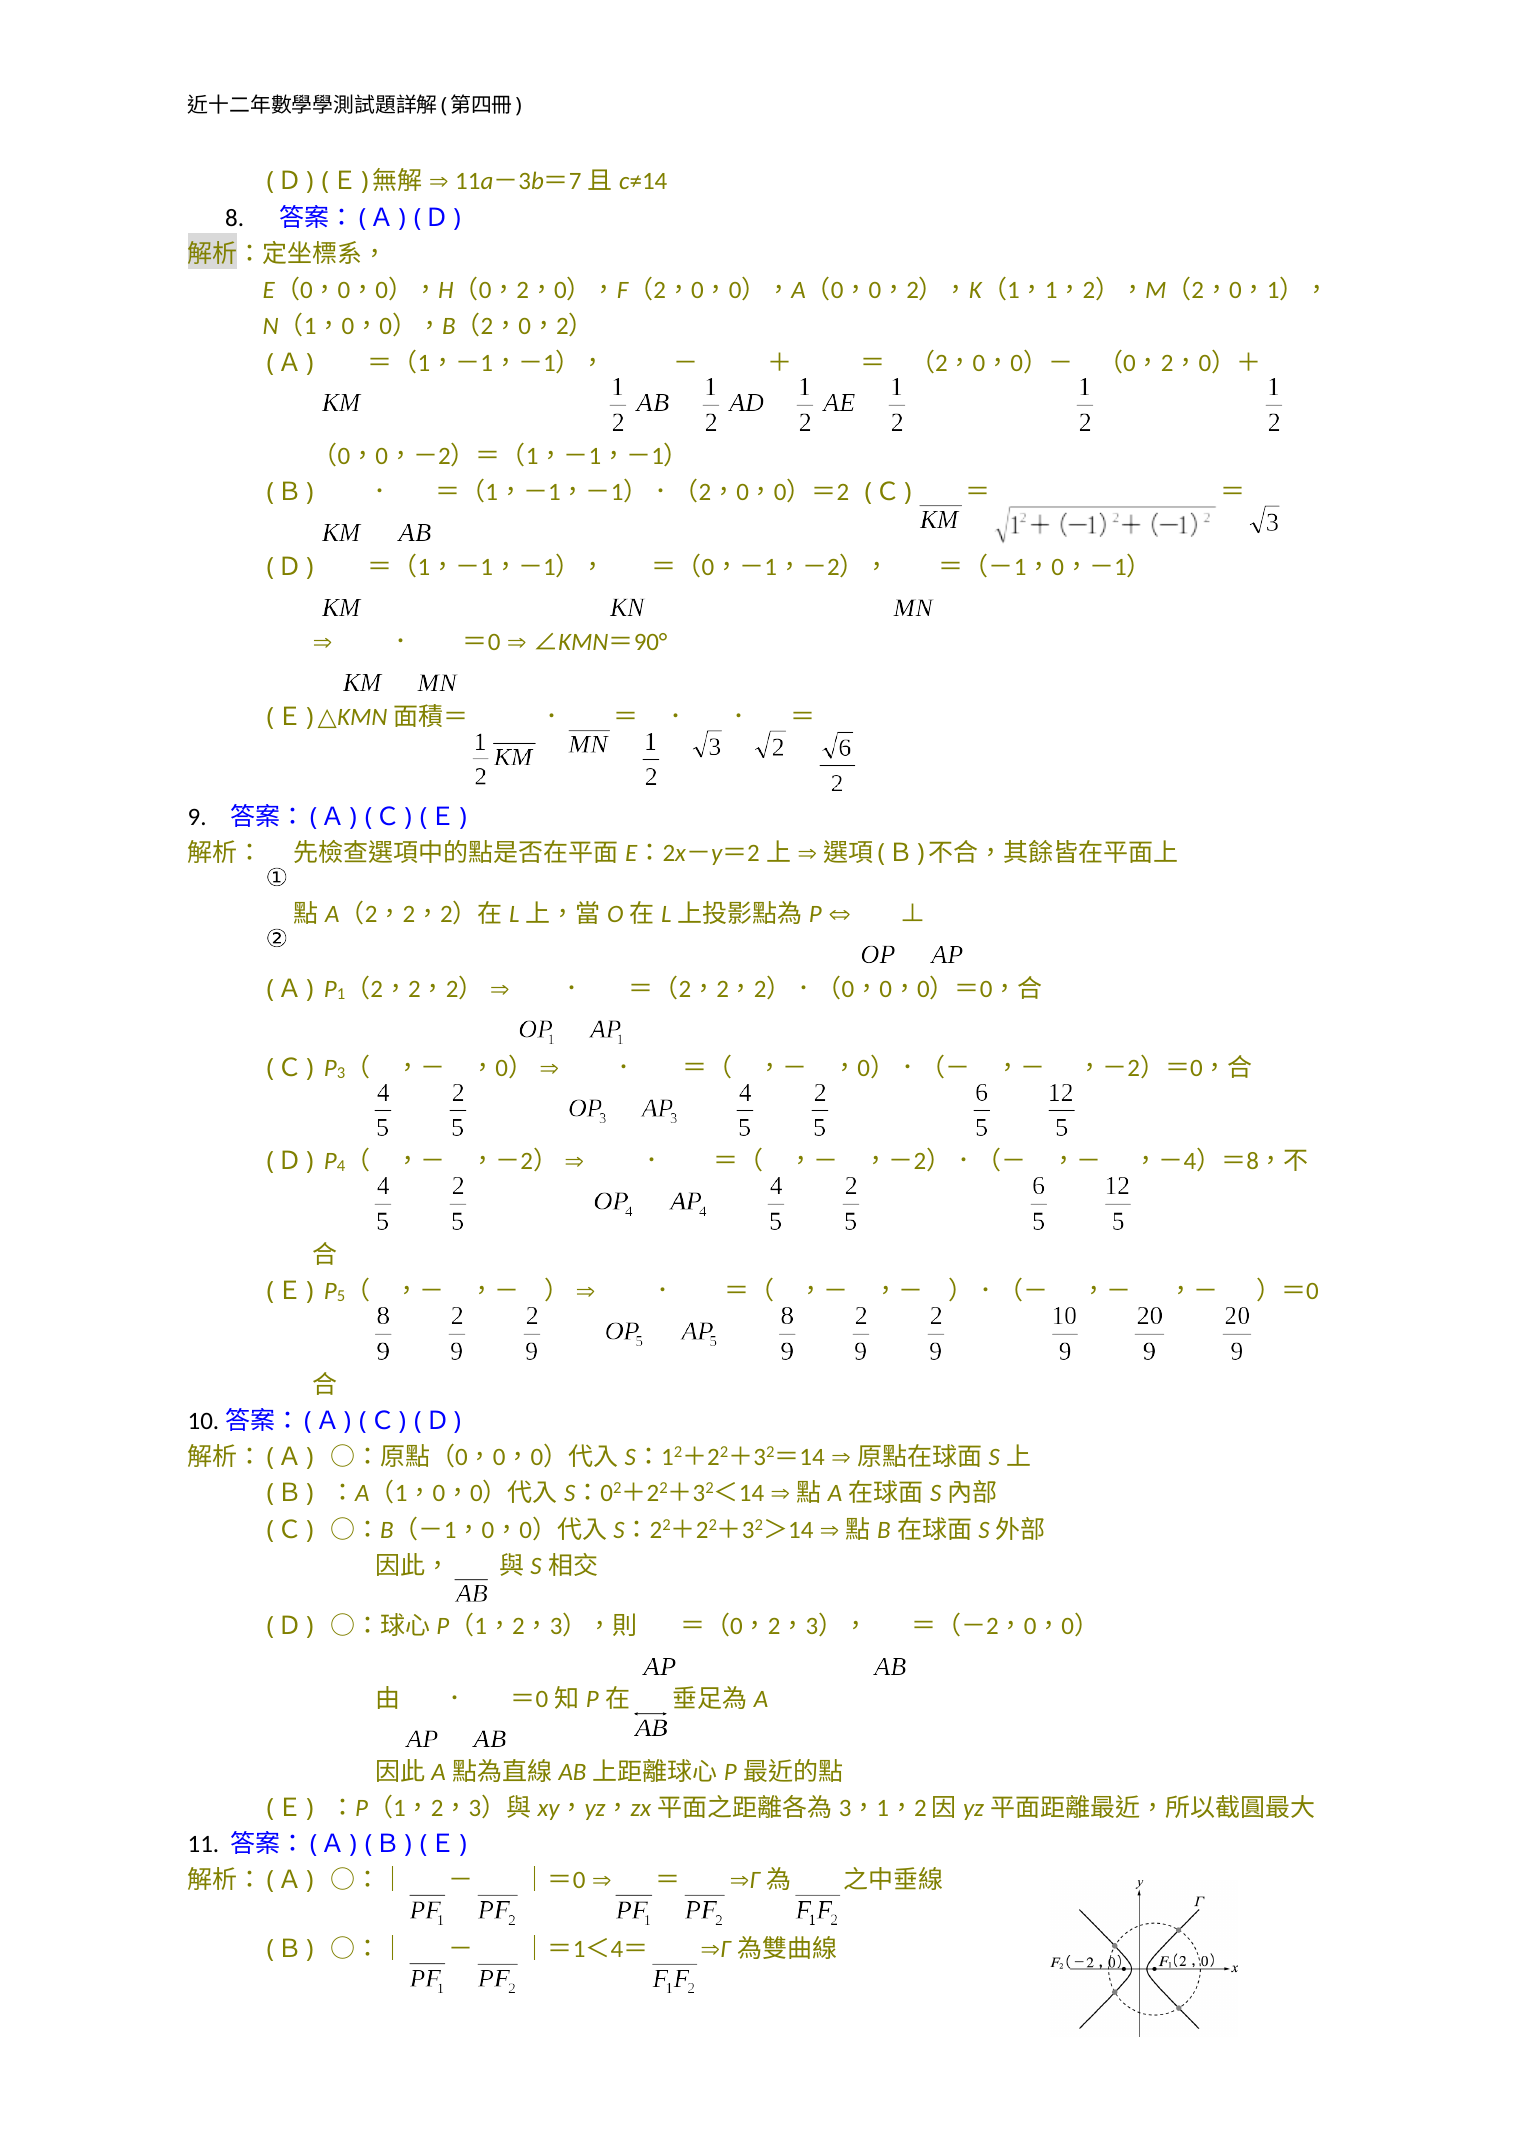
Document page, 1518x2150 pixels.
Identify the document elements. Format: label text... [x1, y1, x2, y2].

text (Ｄ) ○：球心 P（1，2，3），則＝（0，2，3），＝（－2，0，0） [262, 1606, 1330, 1678]
text (Ｅ) ：P（1，2，3）與 xy，yz，zx 平面之距離各為 3，1，2因 yz 平面距離最近，所以截圓最大 [262, 1787, 1330, 1823]
text 因此， 與 S 相交 [375, 1545, 1330, 1606]
text 解析：(Ａ) ○：原點（0，0，0）代入 S：12＋22＋32＝14 Þ 原點在球面 S 上 [187, 1437, 1330, 1473]
text 解析：(Ａ) ○：｜－｜＝0 Þ＝ÞΓ 為之中垂線 [187, 1860, 1330, 2044]
text  ．＝0  ∠KMN＝90° [312, 621, 1330, 696]
text (Ｄ)(Ｅ)無解 Þ 11a－3b＝7 且 c≠14 [262, 161, 1330, 197]
text (Ｃ) ○：B（－1，0，0）代入 S：22＋22＋32＞14 Þ 點 B 在球面 S 外部 [262, 1509, 1330, 1545]
text 解析：定坐標系，E（0，0，0），H（0，2，0），F（2，0，0），A（0，0，2），K（1，1，2），M（2，0，1），N（1，0，0），B（2，0，2） [187, 233, 1330, 342]
text 解析：先檢查選項中的點是否在平面 E：2x－y＝2 上 Þ 選項(Ｂ)不合，其餘皆在平面上 [187, 832, 1330, 893]
text (Ｂ) ○：｜－｜＝1＜4＝ÞΓ 為雙曲線 [262, 1928, 1035, 1997]
text (Ｂ)．＝（1，－1，－1）．（2，0，0）＝2 (Ｃ)＝＝ [262, 472, 1330, 547]
text (Ａ) P1（2，2，2） Þ ．＝（2，2，2）．（0，0，0）＝0，合 [262, 968, 1330, 1047]
text 點 A（2，2，2）在 L 上，當 O 在 L 上投影點為 P  ⊥ [262, 893, 1330, 968]
list 答案：(Ａ)(Ｄ) [225, 197, 1330, 233]
text (Ａ)＝（1，－1，－1），－＋＝（2，0，0）－（0，2，0）＋（0，0，－2）＝（1，－1，－1） [262, 342, 1330, 472]
text (Ｂ) ：A（1，0，0）代入 S：02＋22＋32＜14 Þ 點 A 在球面 S 內部 [262, 1473, 1330, 1509]
text 因此 A 點為直線 AB 上距離球心 P 最近的點 [375, 1751, 1330, 1787]
text (Ｅ) P5（，－，－） Þ ．＝（，－，－）．（－，－，－）＝0 合 [262, 1271, 1330, 1400]
text [1305, 1928, 1330, 1997]
text (Ｅ)△KMN 面積＝．＝．．＝ [262, 696, 1330, 796]
text (Ｄ)＝（1，－1，－1），＝（0，－1，－2），＝（－1，0，－1） [262, 547, 1330, 621]
list 答案：(Ａ)(Ｂ)(Ｅ) [187, 1823, 1330, 1860]
text (Ｃ) P3（，－，0） Þ ．＝（，－，0）．（－，－，－2）＝0，合 [262, 1047, 1330, 1141]
list 答案：(Ａ)(Ｃ)(Ｅ) [187, 796, 1330, 832]
text (Ｄ) P4（，－，－2） Þ ．＝（，－，－2）．（－，－，－4）＝8，不合 [262, 1141, 1330, 1271]
list 答案：(Ａ)(Ｃ)(Ｄ) [187, 1400, 1330, 1437]
text 由．＝0 知 P 在垂足為 A [375, 1678, 1330, 1751]
